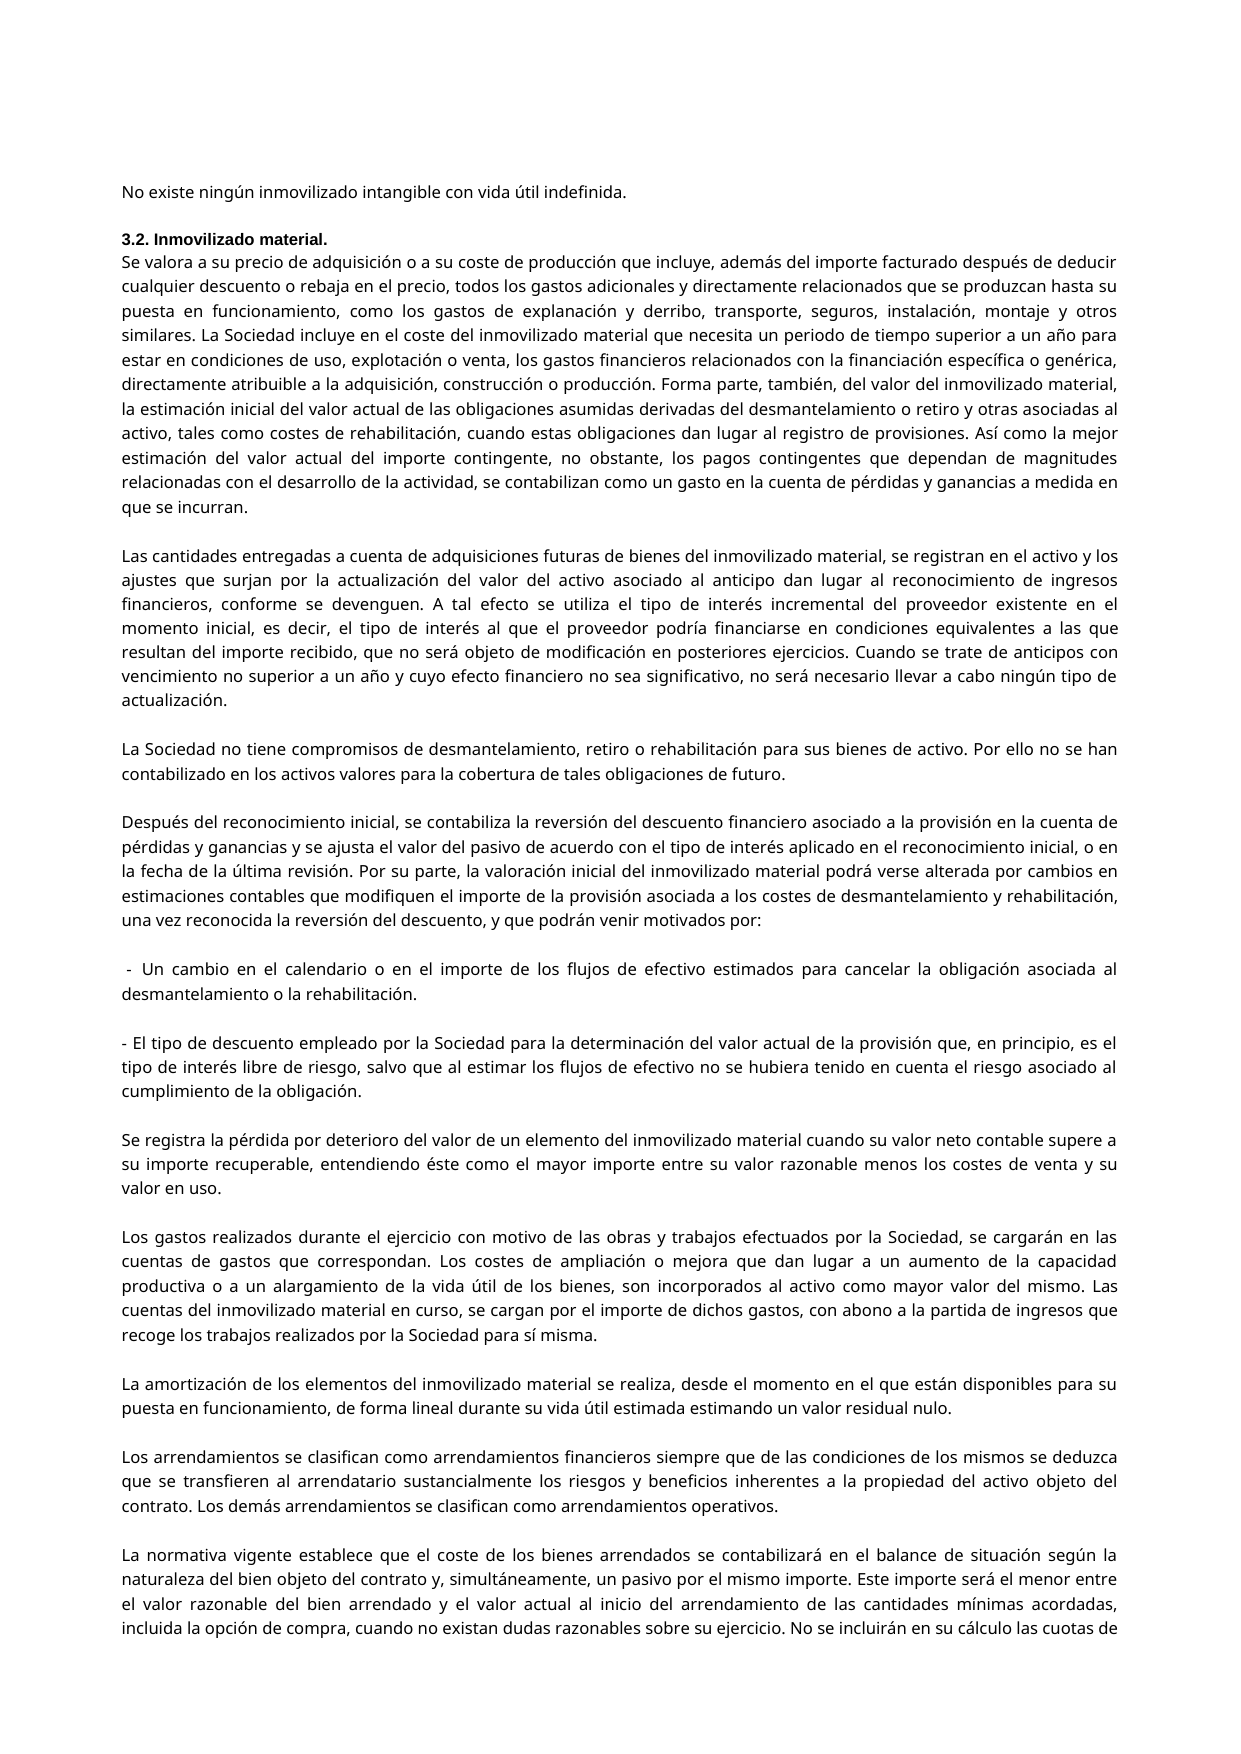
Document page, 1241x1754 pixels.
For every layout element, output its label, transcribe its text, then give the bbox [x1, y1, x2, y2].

list Un cambio en el calendario o en el importe de los flujos de efectivo estimados para cancelar la obligación asociada al desmantelamiento o la rehabilitación. [121, 958, 1119, 1005]
text Las cantidades entregadas a cuenta de adquisiciones futuras de bienes del inmovilizado material, se registran en el activo y los ajustes que surjan por la actualización del valor del activo asociado al anticipo dan lugar al reconocimiento de ingresos financieros, conforme se devenguen. A tal efecto se utiliza el tipo de interés incremental del proveedor existente en el momento inicial, es decir, el tipo de interés al que el proveedor podría financiarse en condiciones equivalentes a las que resultan del importe recibido, que no será objeto de modificación en posteriores ejercicios. Cuando se trate de anticipos con vencimiento no superior a un año y cuyo efecto financiero no sea significativo, no será necesario llevar a cabo ningún tipo de actualización. [121, 544, 1119, 711]
text Los gastos realizados durante el ejercicio con motivo de las obras y trabajos efectuados por la Sociedad, se cargarán en las cuentas de gastos que correspondan. Los costes de ampliación o mejora que dan lugar a un aumento de la capacidad productiva o a un alargamiento de la vida útil de los bienes, son incorporados al activo como mayor valor del mismo. Las cuentas del inmovilizado material en curso, se cargan por el importe de dichos gastos, con abono a la partida de ingresos que recoge los trabajos realizados por la Sociedad para sí misma. [121, 1225, 1119, 1346]
text Se valora a su precio de adquisición o a su coste de producción que incluye, además del importe facturado después de deducir cualquier descuento o rebaja en el precio, todos los gastos adicionales y directamente relacionados que se produzcan hasta su puesta en funcionamiento, como los gastos de explanación y derribo, transporte, seguros, instalación, montaje y otros similares. La Sociedad incluye en el coste del inmovilizado material que necesita un periodo de tiempo superior a un año para estar en condiciones de uso, explotación o venta, los gastos financieros relacionados con la financiación específica o genérica, directamente atribuible a la adquisición, construcción o producción. Forma parte, también, del valor del inmovilizado material, la estimación inicial del valor actual de las obligaciones asumidas derivadas del desmantelamiento o retiro y otras asociadas al activo, tales como costes de rehabilitación, cuando estas obligaciones dan lugar al registro de provisiones. Así como la mejor estimación del valor actual del importe contingente, no obstante, los pagos contingentes que dependan de magnitudes relacionadas con el desarrollo de la actividad, se contabilizan como un gasto en la cuenta de pérdidas y ganancias a medida en que se incurran. [121, 251, 1119, 518]
text Después del reconocimiento inicial, se contabiliza la reversión del descuento financiero asociado a la provisión en la cuenta de pérdidas y ganancias y se ajusta el valor del pasivo de acuerdo con el tipo de interés aplicado en el reconocimiento inicial, o en la fecha de la última revisión. Por su parte, la valoración inicial del inmovilizado material podrá verse alterada por cambios en estimaciones contables que modifiquen el importe de la provisión asociada a los costes de desmantelamiento y rehabilitación, una vez reconocida la reversión del descuento, y que podrán venir motivados por: [121, 811, 1119, 932]
list El tipo de descuento empleado por la Sociedad para la determinación del valor actual de la provisión que, en principio, es el tipo de interés libre de riesgo, salvo que al estimar los flujos de efectivo no se hubiera tenido en cuenta el riesgo asociado al cumplimiento de la obligación. [121, 1031, 1119, 1102]
text La amortización de los elementos del inmovilizado material se realiza, desde el momento en el que están disponibles para su puesta en funcionamiento, de forma lineal durante su vida útil estimada estimando un valor residual nulo. [121, 1372, 1119, 1420]
text La Sociedad no tiene compromisos de desmantelamiento, retiro o rehabilitación para sus bienes de activo. Por ello no se han contabilizado en los activos valores para la cobertura de tales obligaciones de futuro. [121, 738, 1118, 786]
text La normativa vigente establece que el coste de los bienes arrendados se contabilizará en el balance de situación según la naturaleza del bien objeto del contrato y, simultáneamente, un pasivo por el mismo importe. Este importe será el menor entre el valor razonable del bien arrendado y el valor actual al inicio del arrendamiento de las cantidades mínimas acordadas, incluida la opción de compra, cuando no existan dudas razonables sobre su ejercicio. No se incluirán en su cálculo las cuotas de [121, 1543, 1119, 1639]
text Los arrendamientos se clasifican como arrendamientos financieros siempre que de las condiciones de los mismos se deduzca que se transfieren al arrendatario sustancialmente los riesgos y beneficios inherentes a la propiedad del activo objeto del contrato. Los demás arrendamientos se clasifican como arrendamientos operativos. [121, 1445, 1119, 1517]
subtitle Inmovilizado material. [121, 229, 1138, 249]
text Se registra la pérdida por deterioro del valor de un elemento del inmovilizado material cuando su valor neto contable supere a su importe recuperable, entendiendo éste como el mayor importe entre su valor razonable menos los costes de venta y su valor en uso. [121, 1128, 1119, 1199]
text No existe ningún inmovilizado intangible con vida útil indefinida. [121, 181, 1138, 204]
